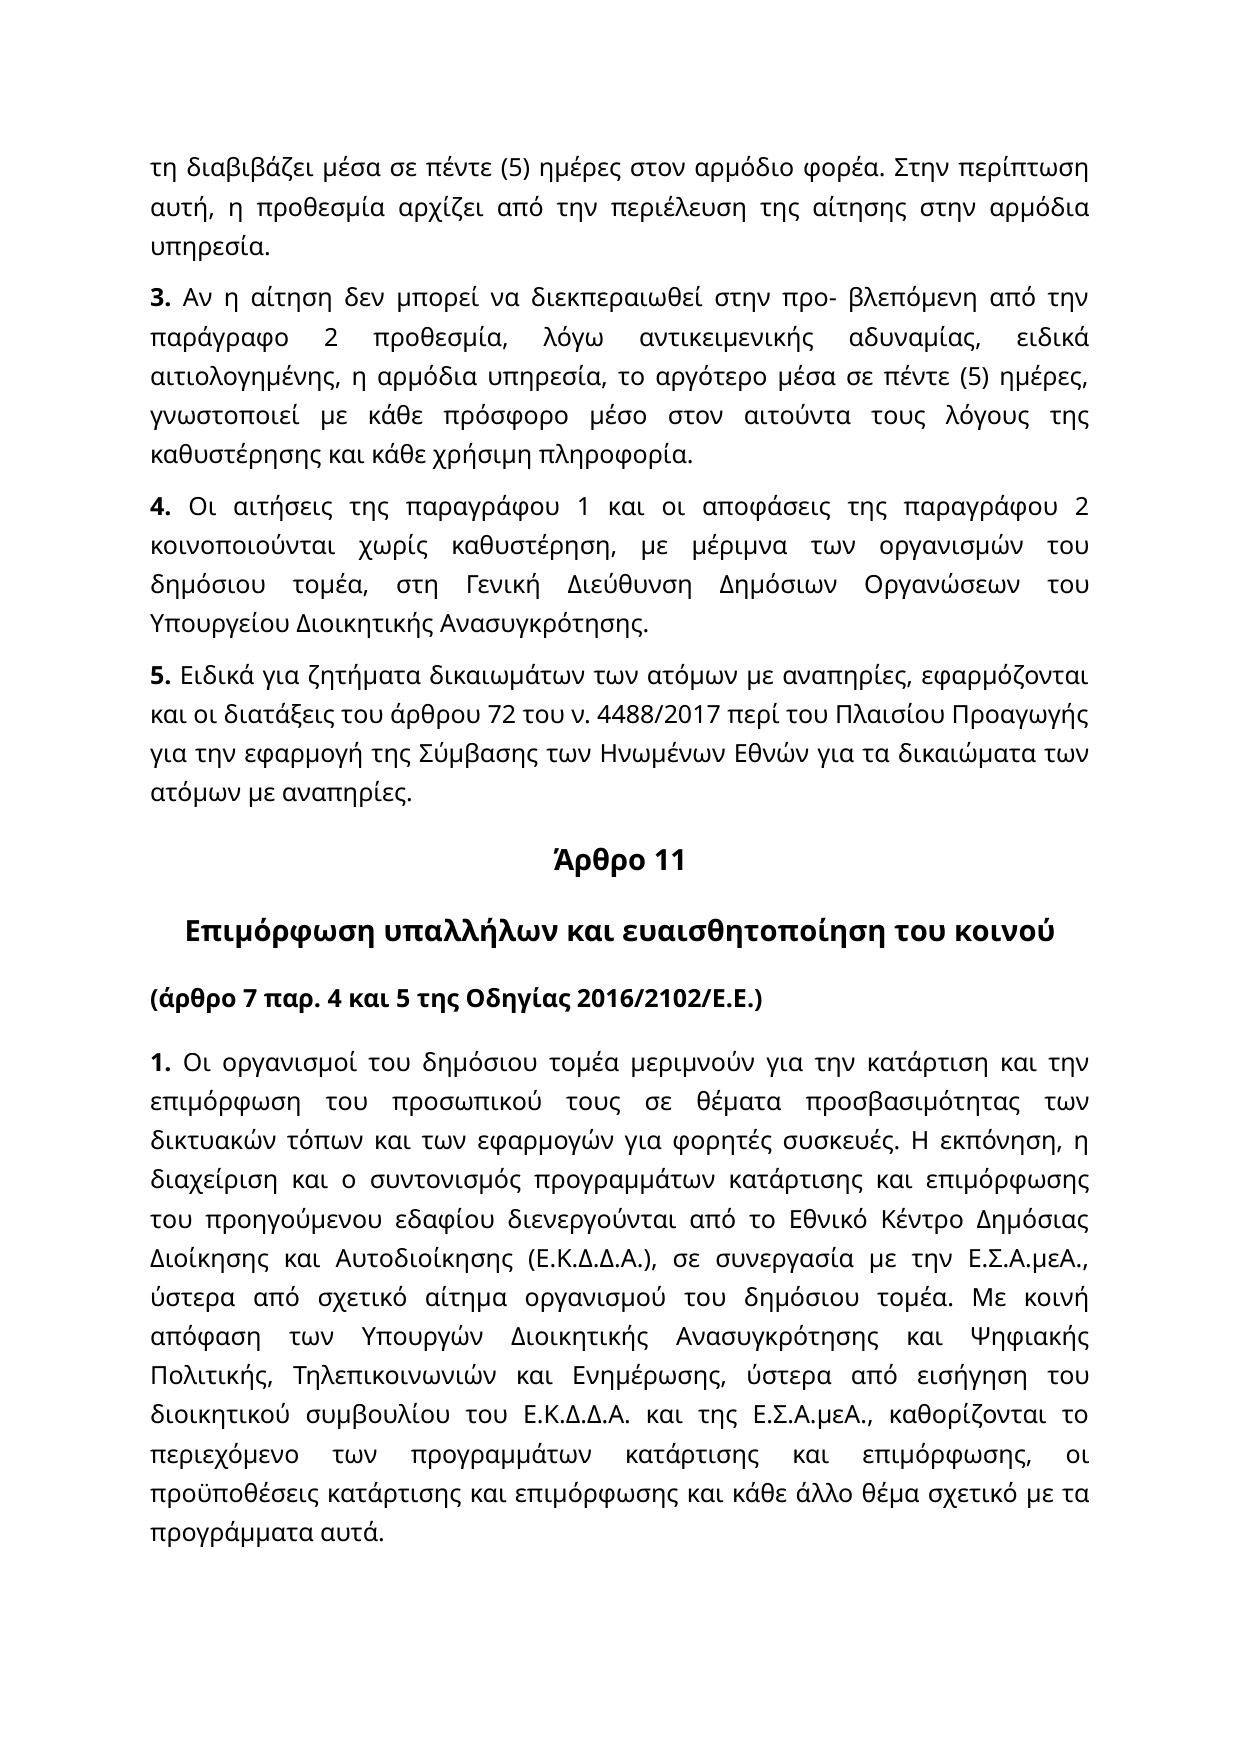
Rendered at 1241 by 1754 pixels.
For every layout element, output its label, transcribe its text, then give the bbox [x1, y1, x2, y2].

subtitle Επιμόρφωση υπαλλήλων και ευαισθητοποίηση του κοινού [150, 910, 1090, 949]
text 5. Ειδικά για ζητήματα δικαιωμάτων των ατόμων με αναπηρίες, εφαρμόζονται και οι διατάξεις του άρθρου 72 του ν. 4488/2017 περί του Πλαισίου Προαγωγής για την εφαρμογή της Σύμβασης των Ηνωμένων Εθνών για τα δικαιώματα των ατόμων με αναπηρίες. [150, 657, 1090, 809]
text 1. Οι οργανισμοί του δημόσιου τομέα μεριμνούν για την κατάρτιση και την επιμόρφωση του προσωπικού τους σε θέματα προσβασιμότητας των δικτυακών τόπων και των εφαρμογών για φορητές συσκευές. Η εκπόνηση, η διαχείριση και ο συντονισμός προγραμμάτων κατάρτισης και επιμόρφωσης του προηγούμενου εδαφίου διενεργούνται από το Εθνικό Κέντρο Δημόσιας Διοίκησης και Αυτοδιοίκησης (Ε.Κ.Δ.Δ.Α.), σε συνεργασία με την Ε.Σ.Α.μεΑ., ύστερα από σχετικό αίτημα οργανισμού του δημόσιου τομέα. Με κοινή απόφαση των Υπουργών Διοικητικής Ανασυγκρότησης και Ψηφιακής Πολιτικής, Τηλεπικοινωνιών και Ενημέρωσης, ύστερα από εισήγηση του διοικητικού συμβουλίου του Ε.Κ.Δ.Δ.Α. και της Ε.Σ.Α.μεΑ., καθορίζονται το περιεχόμενο των προγραμμάτων κατάρτισης και επιμόρφωσης, οι προϋποθέσεις κατάρτισης και επιμόρφωσης και κάθε άλλο θέμα σχετικό με τα προγράμματα αυτά. [150, 1044, 1090, 1549]
text τη διαβιβάζει μέσα σε πέντε (5) ημέρες στον αρμόδιο φορέα. Στην περίπτωση αυτή, η προθεσμία αρχίζει από την περιέλευση της αίτησης στην αρμόδια υπηρεσία. [150, 150, 1090, 262]
text 3. Αν η αίτηση δεν μπορεί να διεκπεραιωθεί στην προ- βλεπόμενη από την παράγραφο 2 προθεσμία, λόγω αντικειμενικής αδυναμίας, ειδικά αιτιολογημένης, η αρμόδια υπηρεσία, το αργότερο μέσα σε πέντε (5) ημέρες, γνωστοποιεί με κάθε πρόσφορο μέσο στον αιτούντα τους λόγους της καθυστέρησης και κάθε χρήσιμη πληροφορία. [150, 280, 1090, 471]
subtitle Άρθρο 11 [150, 839, 1090, 879]
text (άρθρο 7 παρ. 4 και 5 της Οδηγίας 2016/2102/Ε.Ε.) [150, 980, 1090, 1014]
text 4. Οι αιτήσεις της παραγράφου 1 και οι αποφάσεις της παραγράφου 2 κοινοποιούνται χωρίς καθυστέρηση, με μέριμνα των οργανισμών του δημόσιου τομέα, στη Γενική Διεύθυνση Δημόσιων Οργανώσεων του Υπουργείου Διοικητικής Ανασυγκρότησης. [150, 488, 1090, 640]
